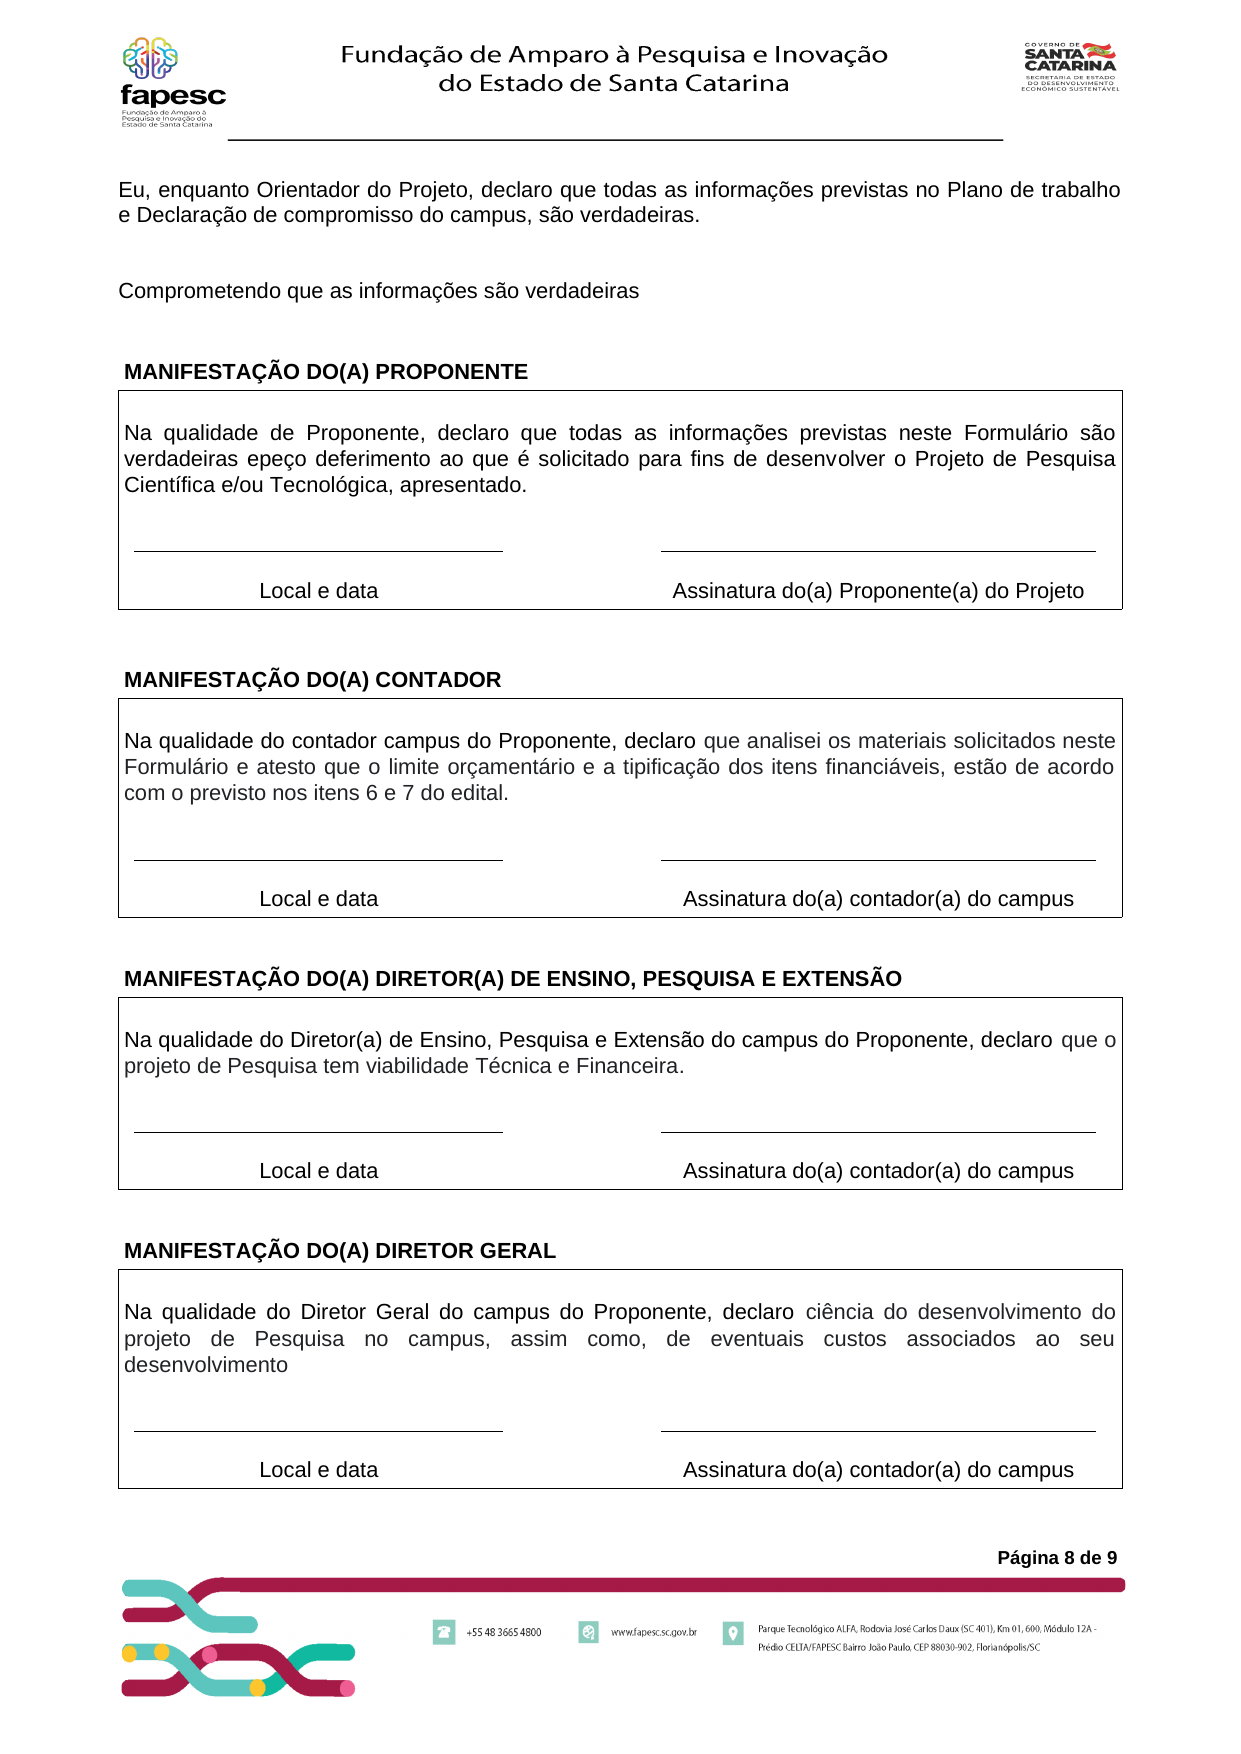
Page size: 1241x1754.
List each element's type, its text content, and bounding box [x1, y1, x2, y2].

table_cell Na qualidade do Diretor(a) de Ensino, Pesquisa e Extensão do campus do Proponente, declaro que o projeto de Pesquisa tem viabilidade Técnica e Financeira. [119, 998, 1122, 1189]
picture [121, 1577, 1126, 1697]
table_header Local e data [134, 552, 503, 603]
table_header Assinatura do(a) Proponente(a) do Projeto [661, 552, 1096, 603]
table_cell Na qualidade do Diretor Geral do campus do Proponente, declaro ciência do desenvolvimento do projeto de Pesquisa no campus, assim como, de eventuais custos associados ao seu desenvolvimento [119, 1270, 1122, 1488]
table_header MANIFESTAÇÃO DO(A) DIRETOR GERAL [118, 1233, 1122, 1269]
table_header Local e data [134, 861, 503, 911]
table_header [503, 1132, 661, 1183]
table_header Local e data [134, 1133, 503, 1183]
table_cell Na qualidade de Proponente, declaro que todas as informações previstas neste Formulário são verdadeiras epeço deferimento ao que é solicitado para fins de desenvolver o Projeto de Pesquisa Científica e/ou Tecnológica, apresentado. [119, 391, 1122, 608]
table_header [503, 860, 661, 911]
table_cell Na qualidade do contador campus do Proponente, declaro que analisei os materiais solicitados neste Formulário e atesto que o limite orçamentário e a tipificação dos itens financiáveis, estão de acordo com o previsto nos itens 6 e 7 do edital. [119, 699, 1122, 917]
table_header MANIFESTAÇÃO DO(A) PROPONENTE [118, 353, 1122, 390]
table_header Assinatura do(a) contador(a) do campus [661, 1432, 1096, 1482]
table_header MANIFESTAÇÃO DO(A) CONTADOR [118, 661, 1122, 698]
table_header Local e data [134, 1432, 503, 1482]
text Comprometendo que as informações são verdadeiras [118, 278, 1122, 303]
table_header [503, 1431, 661, 1482]
table_header Assinatura do(a) contador(a) do campus [661, 1133, 1096, 1183]
picture [120, 16, 1120, 162]
table_header Assinatura do(a) contador(a) do campus [661, 861, 1096, 911]
table_header MANIFESTAÇÃO DO(A) DIRETOR(A) DE ENSINO, PESQUISA E EXTENSÃO [118, 960, 1122, 997]
table_header [503, 551, 661, 603]
list Eu, enquanto Orientador do Projeto, declaro que todas as informações previstas no Plano de trabalho e Declaração de compromisso do campus, são verdadeiras. [118, 177, 1122, 227]
